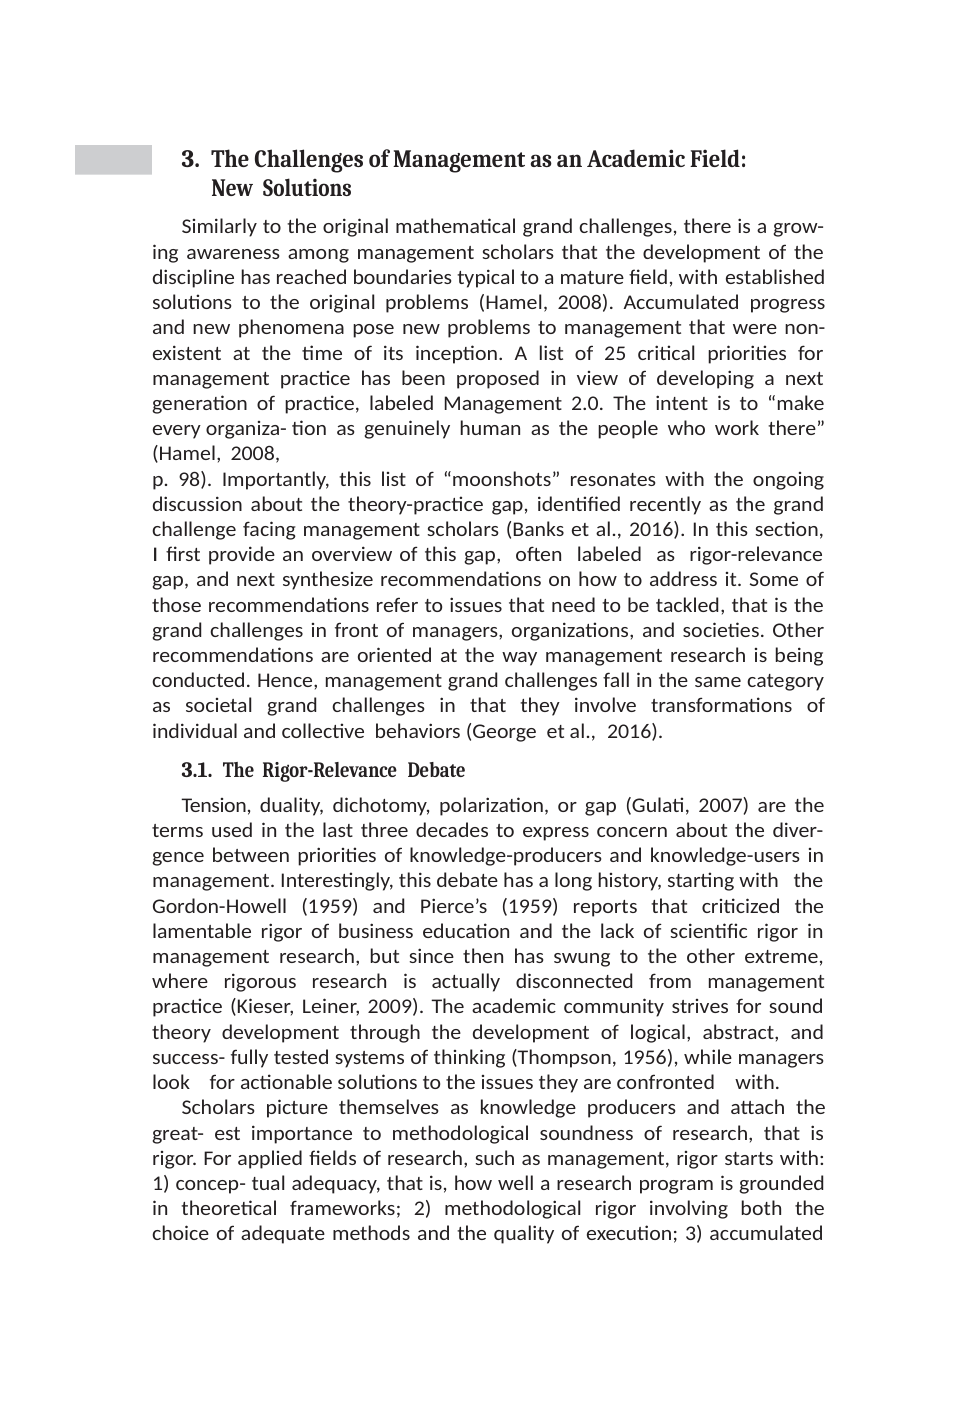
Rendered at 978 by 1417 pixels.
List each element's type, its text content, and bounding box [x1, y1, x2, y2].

text p. 98). Importantly, this list of “moonshots” resonates with the ongoing discussion about the theory-practice gap, identified recently as the grand challenge facing management scholars (Banks et al., 2016). In this section, I first provide an overview of this gap, often labeled as rigor-relevance gap, and next synthesize recommendations on how to address it. Some of those recommendations refer to issues that need to be tackled, that is the grand challenges in front of managers, organizations, and societies. Other recommendations are oriented at the way management research is being conducted. Hence, management grand challenges fall in the same category as societal grand challenges in that they involve transformations of individual and collective behaviors (George et al., 2016). [152, 466, 825, 743]
text Scholars picture themselves as knowledge producers and attach the great- est importance to methodological soundness of research, that is rigor. For applied fields of research, such as management, rigor starts with: 1) concep- tual adequacy, that is, how well a research program is grounded in theoretical frameworks; 2) methodological rigor involving both the choice of adequate methods and the quality of execution; 3) accumulated [152, 1094, 825, 1246]
subtitle The Rigor-Relevance Debate [181, 758, 842, 783]
text Tension, duality, dichotomy, polarization, or gap (Gulati, 2007) are the terms used in the last three decades to express concern about the diver- gence between priorities of knowledge-producers and knowledge-users in management. Interestingly, this debate has a long history, starting with the Gordon-Howell (1959) and Pierce’s (1959) reports that criticized the lamentable rigor of business education and the lack of scientific rigor in management research, but since then has swung to the other extreme, where rigorous research is actually disconnected from management practice (Kieser, Leiner, 2009). The academic community strives for sound theory development through the development of logical, abstract, and success- fully tested systems of thinking (Thompson, 1956), while managers look for actionable solutions to the issues they are confronted with. [152, 792, 825, 1094]
subtitle The Challenges of Management as an Academic Field: New Solutions [181, 145, 770, 202]
text Similarly to the original mathematical grand challenges, there is a grow- ing awareness among management scholars that the development of the discipline has reached boundaries typical to a mature field, with established solutions to the original problems (Hamel, 2008). Accumulated progress and new phenomena pose new problems to management that were non-existent at the time of its inception. A list of 25 critical priorities for management practice has been proposed in view of developing a next generation of practice, labeled Management 2.0. The intent is to “make every organiza- tion as genuinely human as the people who work there” (Hamel, 2008, [152, 214, 826, 466]
